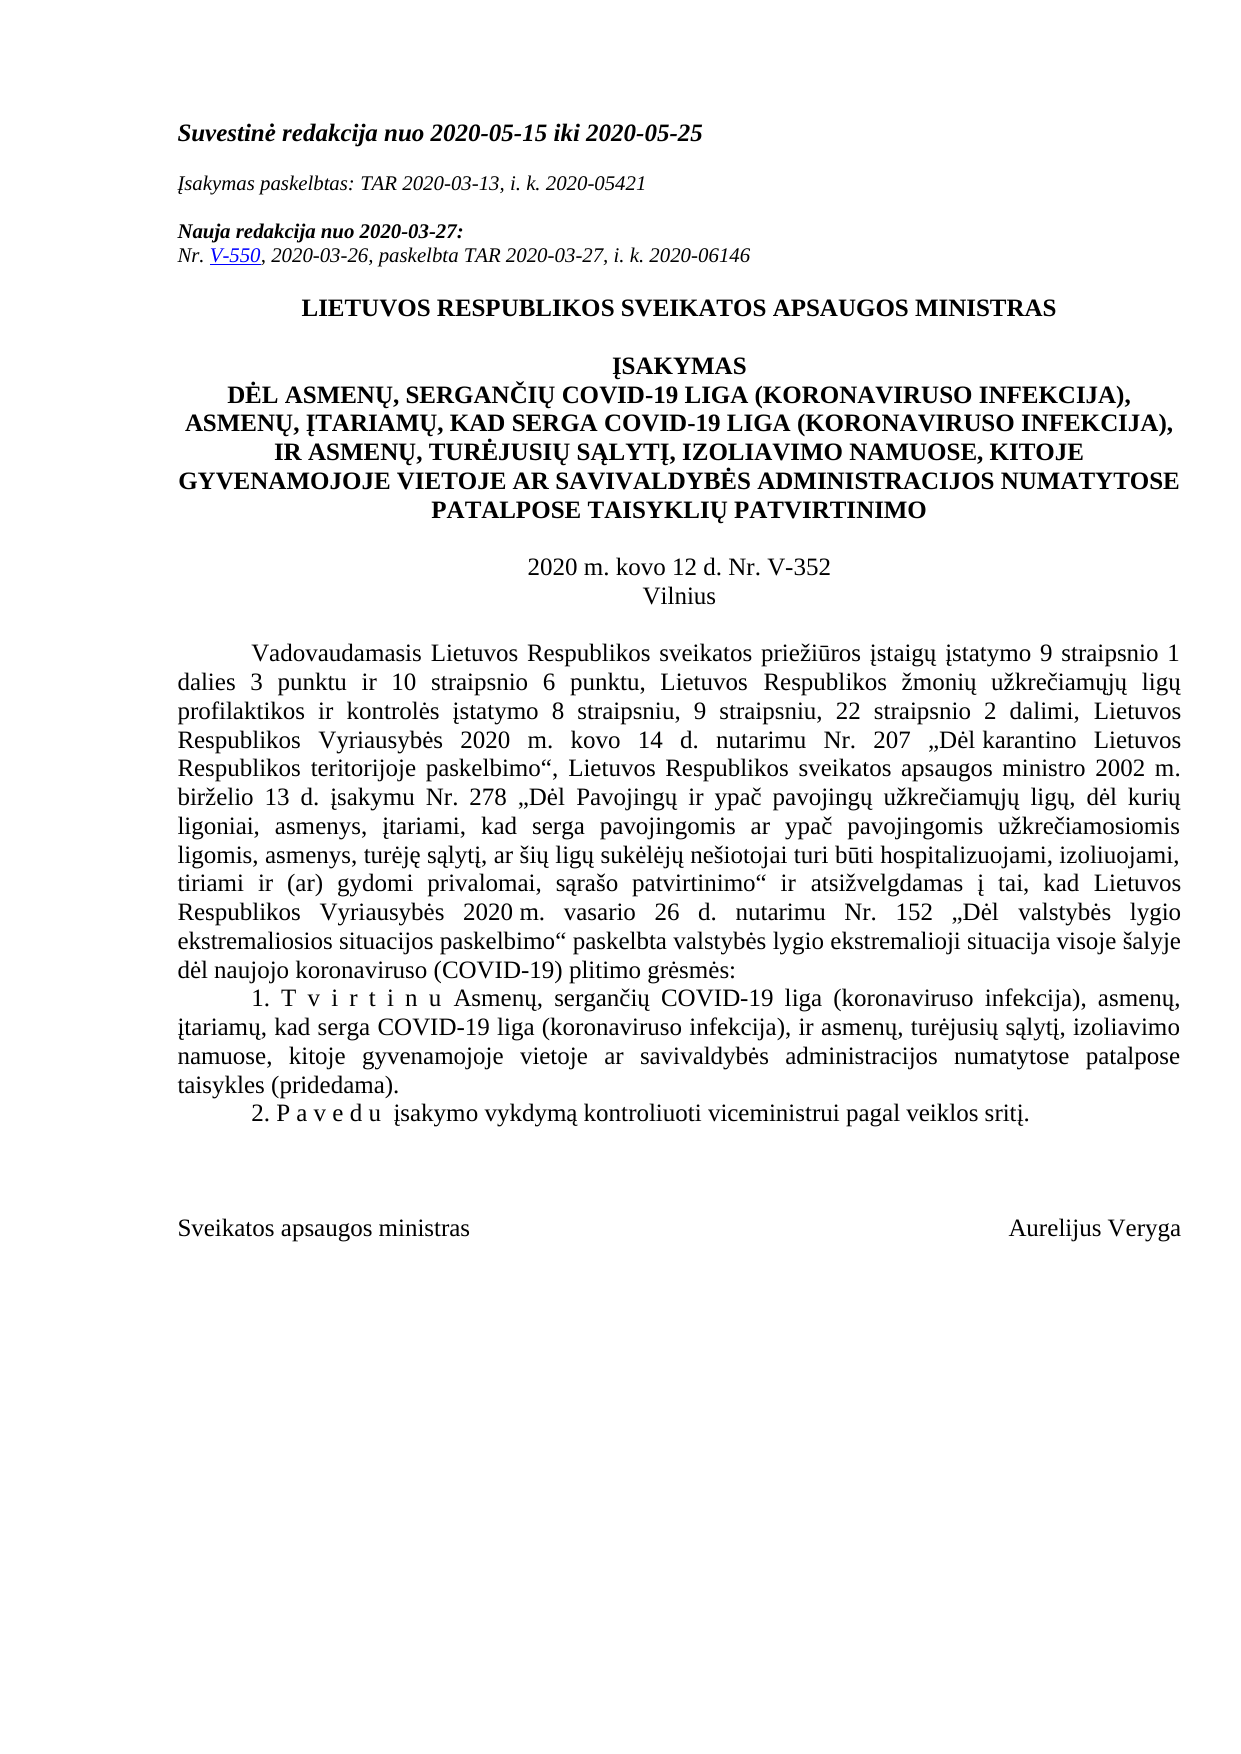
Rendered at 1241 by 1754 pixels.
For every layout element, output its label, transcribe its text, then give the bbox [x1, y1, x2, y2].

text 2. P a v e d u įsakymo vykdymą kontroliuoti viceministrui pagal veiklos sritį. [177, 1098, 1181, 1127]
text Įsakymas paskelbtas: TAR 2020-03-13, i. k. 2020-05421 [177, 171, 1181, 195]
text Sveikatos apsaugos ministras Aurelijus Veryga [177, 1213, 1181, 1242]
text Nauja redakcija nuo 2020-03-27: [177, 219, 1181, 243]
text Nr. V-550, 2020-03-26, paskelbta TAR 2020-03-27, i. k. 2020-06146 [177, 243, 1181, 267]
text LIETUVOS RESPUBLIKOS SVEIKATOS APSAUGOS MINISTRAS [177, 293, 1181, 322]
text Dėl ASMENŲ, SERGANČIŲ COVID-19 LIGA (KORONAVIRUSO INFEKCIJA), ASMENŲ, ĮTARIAMŲ, KAD SERGA COVID-19 LIGA (KORONAVIRUSO INFEKCIJA), IR ASMENŲ, TURĖJUSIŲ SĄLYTĮ, IZOLIAVIMO NAMUOSE, KITOJE GYVENAMOJOjE VIETOJE AR SAVIVALDYBĖS ADMINISTRACIJOS NUMATYTOSE PATALPOSE taisyklių patvirtinimo [177, 380, 1181, 523]
text 1. T v i r t i n u Asmenų, sergančių COVID-19 liga (koronaviruso infekcija), asmenų, įtariamų, kad serga COVID-19 liga (koronaviruso infekcija), ir asmenų, turėjusių sąlytį, izoliavimo namuose, kitoje gyvenamojoje vietoje ar savivaldybės administracijos numatytose patalpose taisykles (pridedama). [177, 983, 1181, 1098]
text Vadovaudamasis Lietuvos Respublikos sveikatos priežiūros įstaigų įstatymo 9 straipsnio 1 dalies 3 punktu ir 10 straipsnio 6 punktu, Lietuvos Respublikos žmonių užkrečiamųjų ligų profilaktikos ir kontrolės įstatymo 8 straipsniu, 9 straipsniu, 22 straipsnio 2 dalimi, Lietuvos Respublikos Vyriausybės 2020 m. kovo 14 d. nutarimu Nr. 207 „Dėl karantino Lietuvos Respublikos teritorijoje paskelbimo“, Lietuvos Respublikos sveikatos apsaugos ministro 2002 m. birželio 13 d. įsakymu Nr. 278 „Dėl Pavojingų ir ypač pavojingų užkrečiamųjų ligų, dėl kurių ligoniai, asmenys, įtariami, kad serga pavojingomis ar ypač pavojingomis užkrečiamosiomis ligomis, asmenys, turėję sąlytį, ar šių ligų sukėlėjų nešiotojai turi būti hospitalizuojami, izoliuojami, tiriami ir (ar) gydomi privalomai, sąrašo patvirtinimo“ ir atsižvelgdamas į tai, kad Lietuvos Respublikos Vyriausybės 2020 m. vasario 26 d. nutarimu Nr. 152 „Dėl valstybės lygio ekstremaliosios situacijos paskelbimo“ paskelbta valstybės lygio ekstremalioji situacija visoje šalyje dėl naujojo koronaviruso (COVID-19) plitimo grėsmės: [177, 638, 1181, 983]
text Suvestinė redakcija nuo 2020-05-15 iki 2020-05-25 [177, 118, 1181, 147]
text ĮSAKYMAS [177, 351, 1181, 380]
text 2020 m. kovo 12 d. Nr. V-352 Vilnius [177, 552, 1181, 610]
